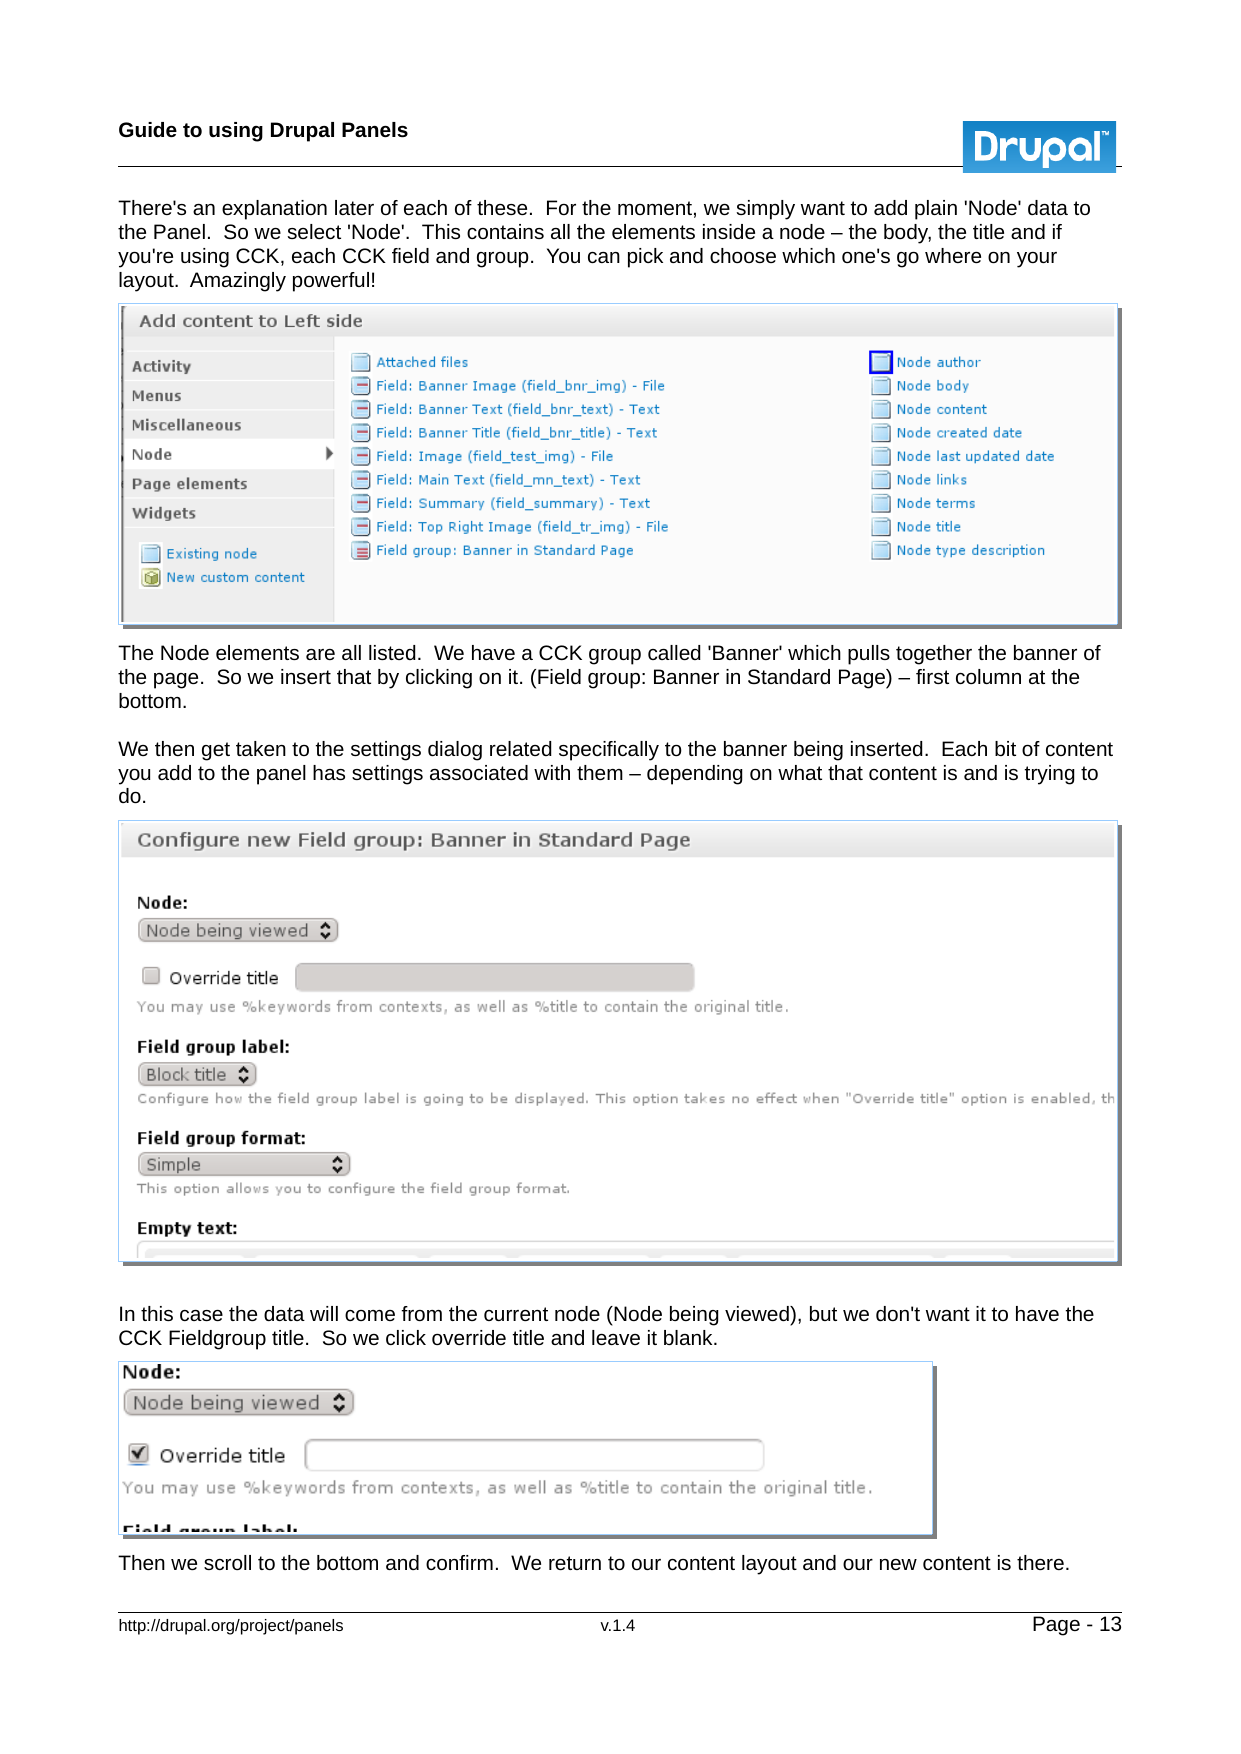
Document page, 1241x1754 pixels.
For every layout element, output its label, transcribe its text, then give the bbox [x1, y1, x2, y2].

text In this case the data will come from the current node (Node being viewed), but we don't want it to have the CCK Fieldgroup title. So we click override title and leave it blank. [118, 1301, 1122, 1349]
text We then get taken to the settings dialog related specifically to the banner being inserted. Each bit of content you add to the panel has settings associated with them – depending on what that content is and is trying to do. [118, 736, 1122, 808]
text [118, 291, 1122, 308]
picture [962, 121, 1117, 173]
text The Node elements are all listed. We have a CCK group called 'Banner' which pulls together the banner of the page. So we insert that by clicking on it. (Field group: Banner in Standard Page) – first column at the bottom. [118, 625, 1122, 712]
picture [121, 823, 1115, 1258]
text Then we scroll to the bottom and confirm. We return to our content layout and our new content is there. [118, 1349, 1122, 1575]
picture [121, 306, 1115, 622]
picture [121, 1364, 929, 1532]
text There's an explanation later of each of these. For the moment, we simply want to add plain 'Node' data to the Panel. So we select 'Node'. This contains all the elements inside a node – the body, the title and if you're using CCK, each CCK field and group. You can pick and choose which one's go where on your layout. Amazingly powerful! [118, 196, 1122, 291]
